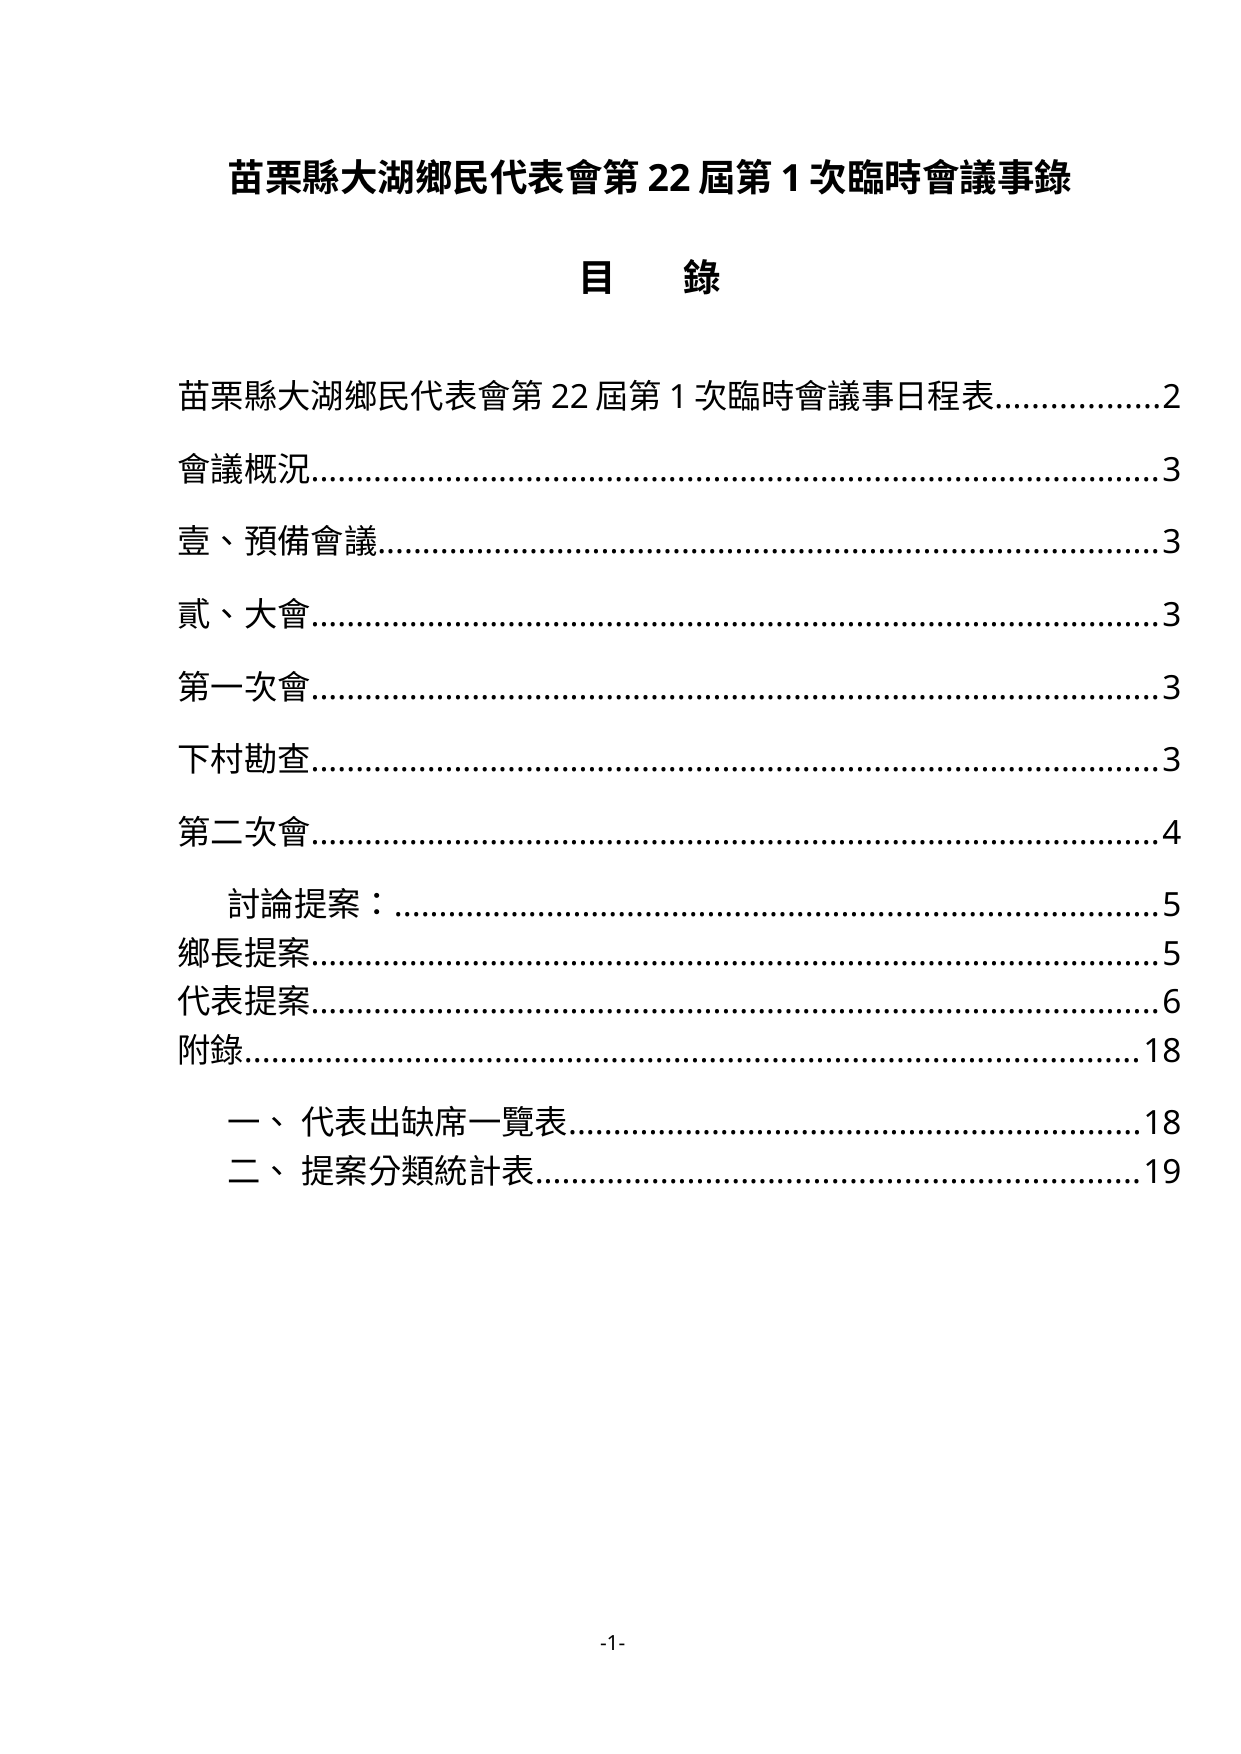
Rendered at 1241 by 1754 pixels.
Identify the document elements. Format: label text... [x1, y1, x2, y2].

text 附錄 18 [177, 1023, 1122, 1072]
text 苗栗縣大湖鄉民代表會第22屆第1次臨時會議事錄 [177, 148, 1122, 202]
text 討論提案： 5 [227, 878, 1122, 927]
text 目 錄 [177, 248, 1122, 302]
text 一、 代表出缺席一覽表 18 [227, 1096, 1122, 1144]
text 下村勘查 3 [177, 733, 1122, 781]
text 貳、大會 3 [177, 588, 1122, 636]
text 第二次會 4 [177, 806, 1122, 854]
text 苗栗縣大湖鄉民代表會第22屆第1次臨時會議事日程表 2 [177, 370, 1122, 418]
text 二、 提案分類統計表 19 [227, 1144, 1122, 1193]
text 壹、預備會議 3 [177, 515, 1122, 564]
text 鄉長提案 5 [177, 927, 1122, 975]
text 第一次會 3 [177, 660, 1122, 709]
text 會議概況 3 [177, 443, 1122, 491]
text 代表提案 6 [177, 975, 1122, 1023]
